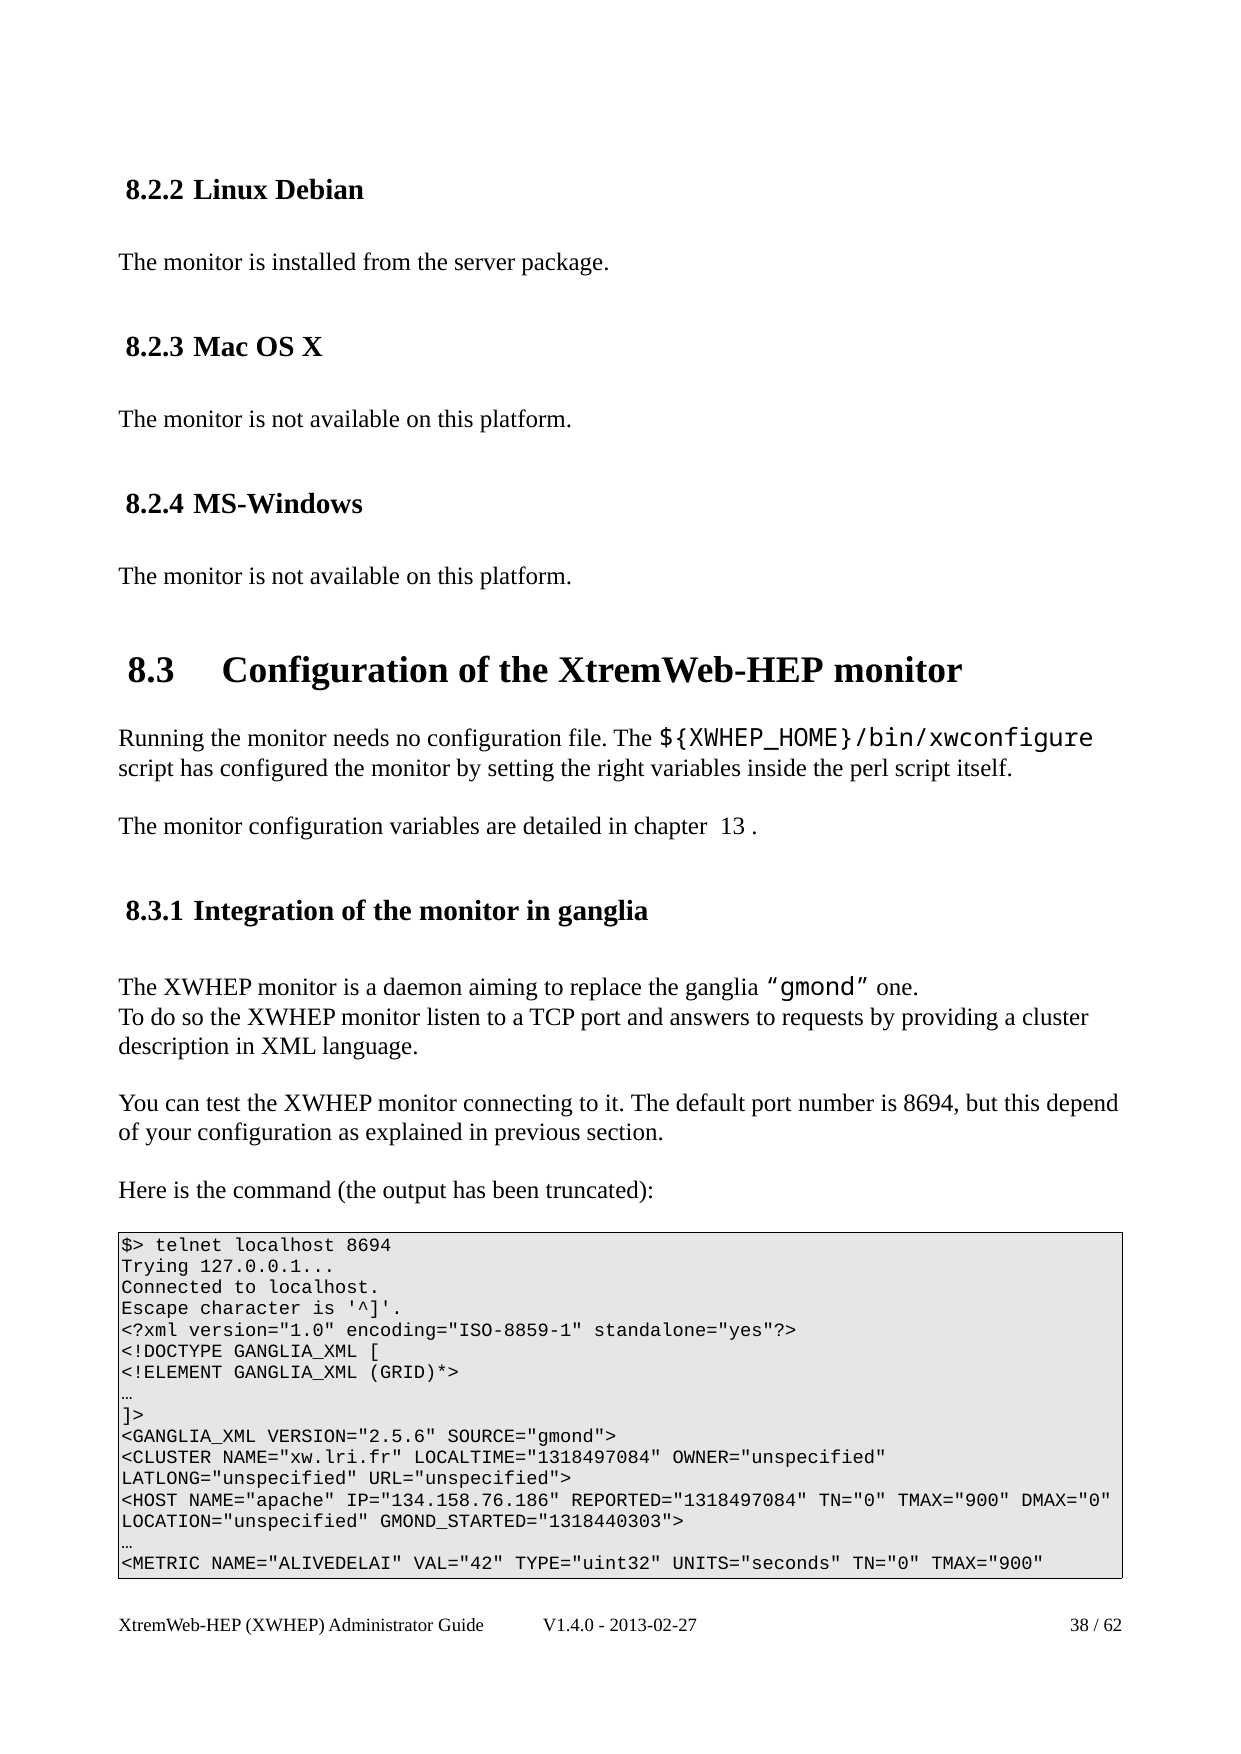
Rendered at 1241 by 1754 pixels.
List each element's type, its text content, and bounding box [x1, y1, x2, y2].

subtitle Linux Debian [118, 172, 1122, 205]
subtitle MS-Windows [118, 486, 1122, 520]
text <HOST NAME="apache" IP="134.158.76.186" REPORTED="1318497084" TN="0" TMAX="900" DMAX="0" LOCATION="unspecified" GMOND_STARTED="1318440303"> [119, 1487, 1122, 1530]
subtitle Mac OS X [118, 329, 1122, 363]
text The monitor is installed from the server package. [118, 247, 1122, 275]
text <CLUSTER NAME="xw.lri.fr" LOCALTIME="1318497084" OWNER="unspecified" LATLONG="unspecified" URL="unspecified"> [119, 1445, 1122, 1487]
subtitle Integration of the monitor in ganglia [118, 893, 1122, 927]
text The monitor configuration variables are detailed in chapter 13. [118, 811, 1122, 840]
text $> telnet localhost 8694 [119, 1233, 1122, 1253]
text Escape character is '^]'. [119, 1296, 1122, 1317]
text <GANGLIA_XML VERSION="2.5.6" SOURCE="gmond"> [119, 1423, 1122, 1445]
text Here is the command (the output has been truncated): [118, 1175, 1122, 1203]
text <METRIC NAME="ALIVEDELAI" VAL="42" TYPE="uint32" UNITS="seconds" TN="0" TMAX="900" [119, 1551, 1122, 1578]
text ]> [119, 1402, 1122, 1423]
text You can test the XWHEP monitor connecting to it. The default port number is 8694, but this depend of your configuration as explained in previous section. [118, 1088, 1122, 1146]
text Trying 127.0.0.1... [119, 1253, 1122, 1275]
text … [119, 1530, 1122, 1551]
text The monitor is not available on this platform. [118, 561, 1122, 590]
text <!DOCTYPE GANGLIA_XML [ [119, 1338, 1122, 1360]
subtitle Configuration of the XtremWeb-HEP monitor [118, 647, 1122, 691]
text To do so the XWHEP monitor listen to a TCP port and answers to requests by providing a cluster description in XML language. [118, 1002, 1122, 1060]
text Running the monitor needs no configuration file. The ${XWHEP_HOME}/bin/xwconfigure script has configured the monitor by setting the right variables inside the perl script itself. [118, 719, 1122, 782]
text The monitor is not available on this platform. [118, 404, 1122, 433]
text The XWHEP monitor is a daemon aiming to replace the ganglia “gmond” one. [118, 968, 1122, 1002]
text <?xml version="1.0" encoding="ISO-8859-1" standalone="yes"?> [119, 1317, 1122, 1338]
text … [119, 1381, 1122, 1402]
text Connected to localhost. [119, 1275, 1122, 1296]
text <!ELEMENT GANGLIA_XML (GRID)*> [119, 1360, 1122, 1381]
